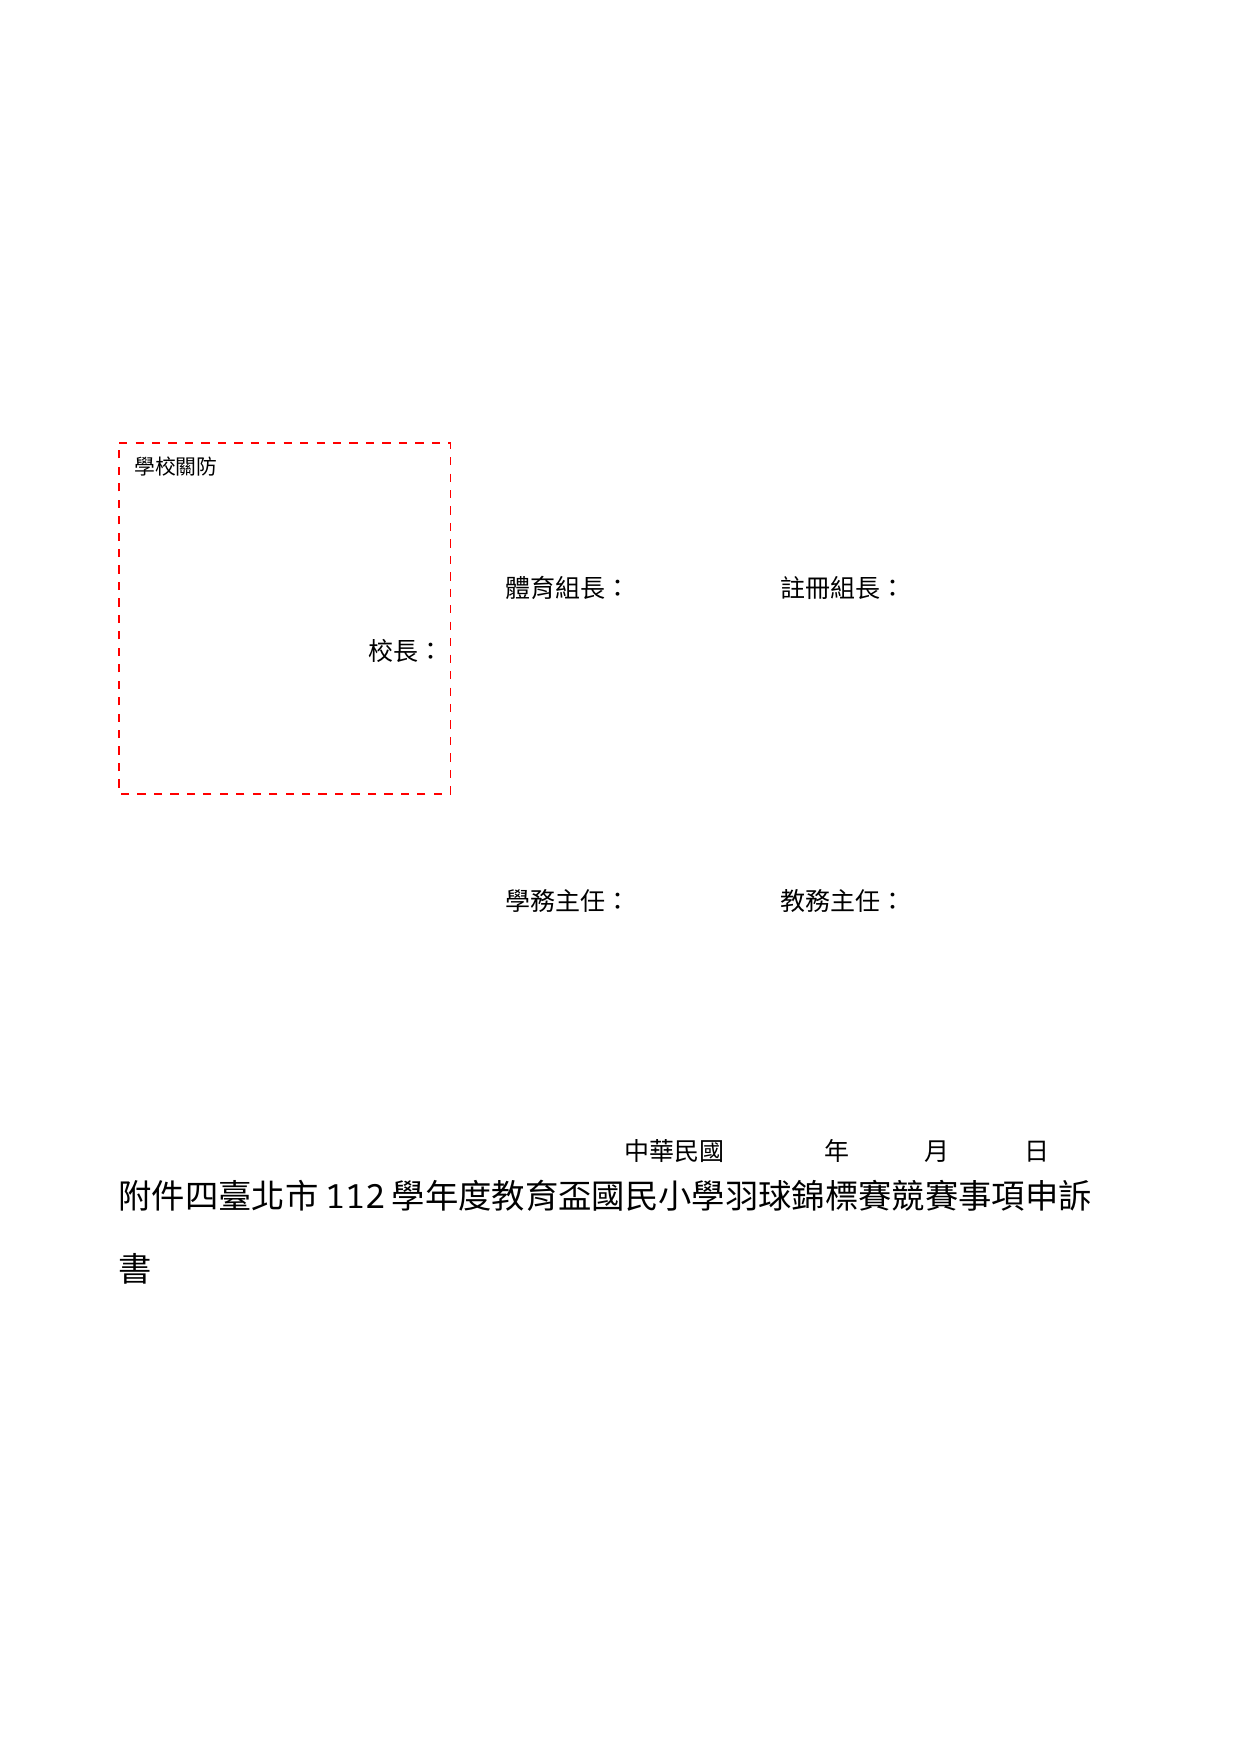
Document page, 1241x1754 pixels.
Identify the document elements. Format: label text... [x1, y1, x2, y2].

text 學務主任： 教務主任： [368, 858, 1122, 920]
text 中華民國 年 月 日 [118, 1108, 1072, 1170]
text 體育組長： 註冊組長： 校長： [368, 545, 1122, 670]
text 附件四臺北市112學年度教育盃國民小學羽球錦標賽競賽事項申訴書 [118, 1170, 1122, 1291]
